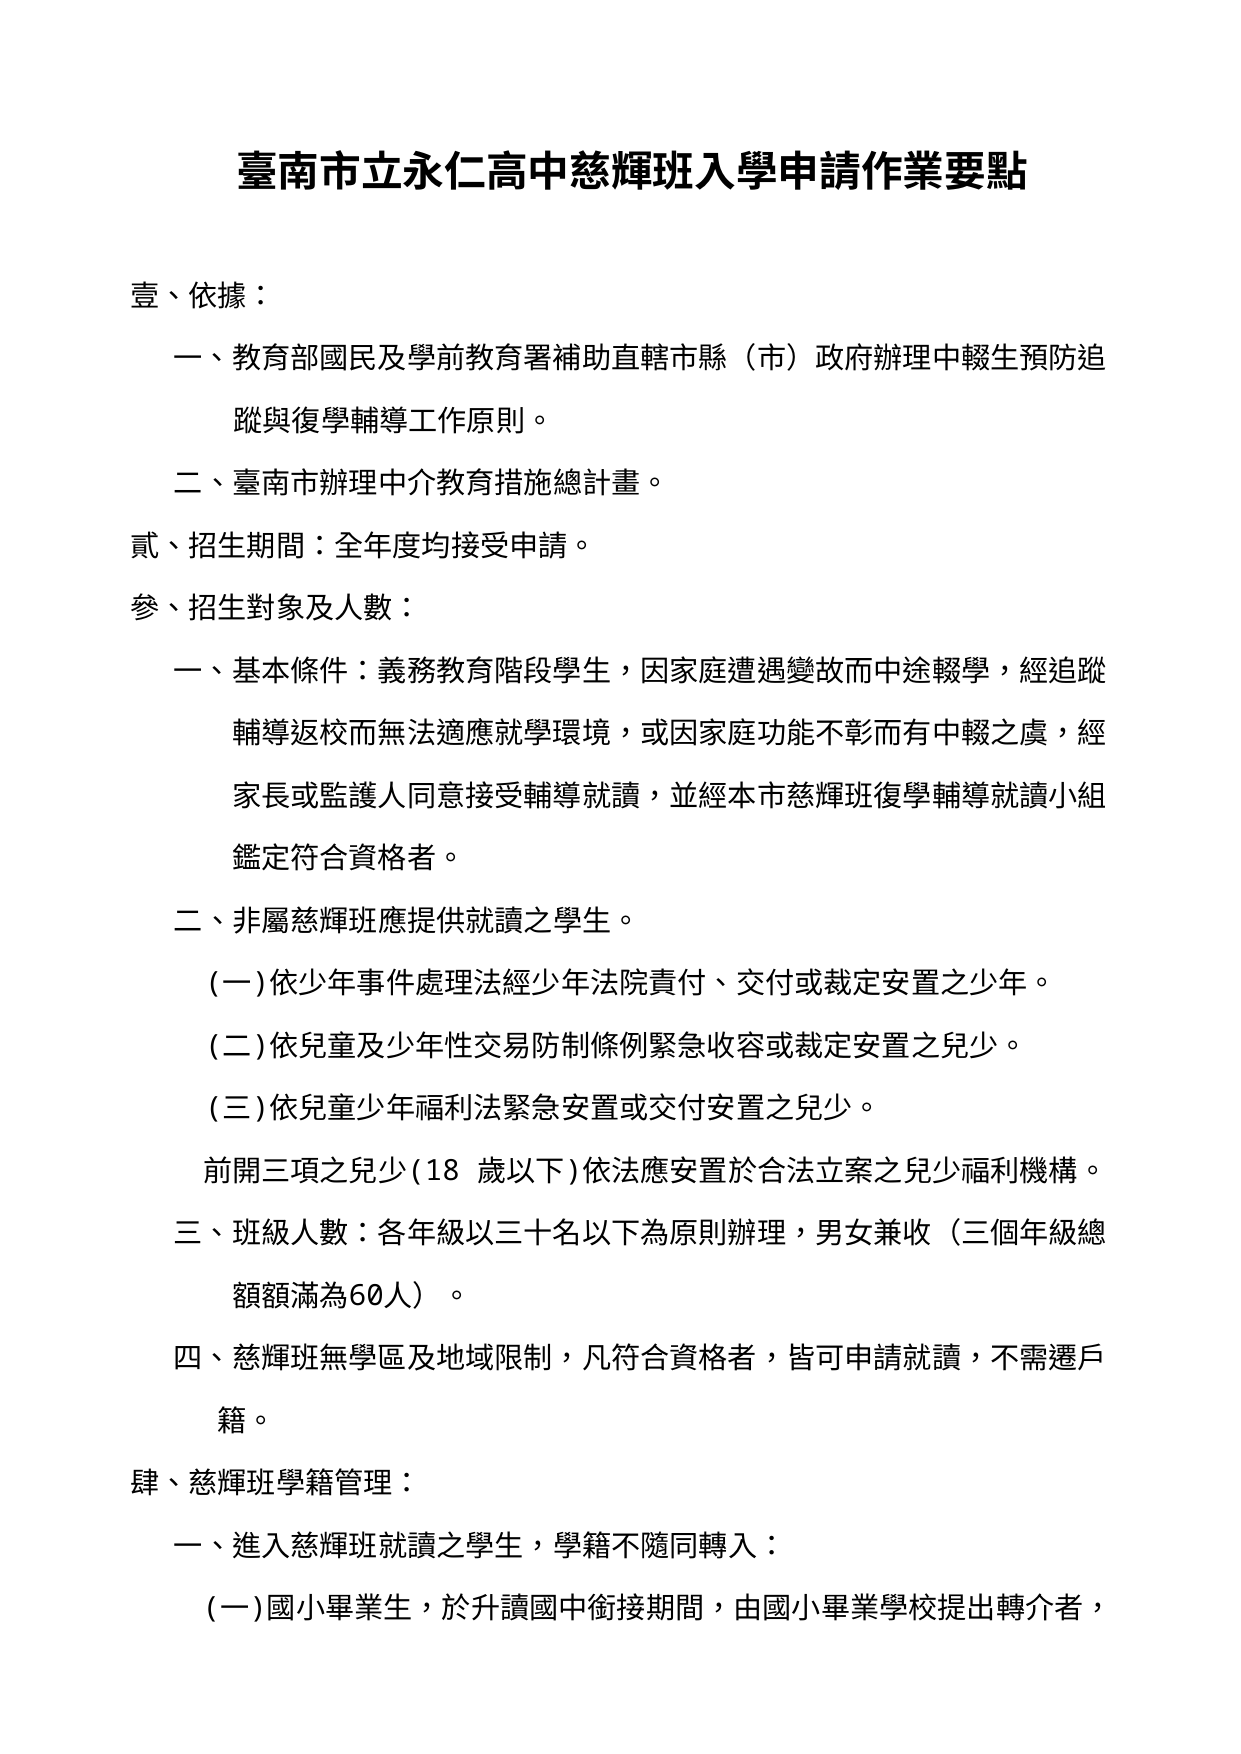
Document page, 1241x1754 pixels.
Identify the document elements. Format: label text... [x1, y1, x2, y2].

text 臺南市立永仁高中慈輝班入學申請作業要點 [130, 127, 1134, 189]
text 肆、慈輝班學籍管理： [130, 1439, 1134, 1502]
text 前開三項之兒少(18 歲以下)依法應安置於合法立案之兒少福利機構。 [130, 1127, 1134, 1189]
text 四、慈輝班無學區及地域限制，凡符合資格者，皆可申請就讀，不需遷戶籍。 [173, 1314, 1134, 1439]
text 一、進入慈輝班就讀之學生，學籍不隨同轉入： [130, 1502, 1134, 1564]
text (一)依少年事件處理法經少年法院責付、交付或裁定安置之少年。 [130, 939, 1134, 1002]
text 貳、招生期間：全年度均接受申請。 [130, 502, 1134, 564]
text (二)依兒童及少年性交易防制條例緊急收容或裁定安置之兒少。 [130, 1002, 1134, 1064]
text 參、招生對象及人數： [130, 564, 1134, 627]
text 二、臺南市辦理中介教育措施總計畫。 [130, 439, 1134, 502]
text 三、班級人數：各年級以三十名以下為原則辦理，男女兼收（三個年級總額額滿為60人）。 [173, 1189, 1134, 1314]
text 一、基本條件：義務教育階段學生，因家庭遭遇變故而中途輟學，經追蹤輔導返校而無法適應就學環境，或因家庭功能不彰而有中輟之虞，經家長或監護人同意接受輔導就讀，並經本市慈輝班復學輔導就讀小組鑑定符合資格者。 [173, 627, 1134, 877]
text (一)國小畢業生，於升讀國中銜接期間，由國小畢業學校提出轉介者， [202, 1564, 1134, 1627]
text 二、非屬慈輝班應提供就讀之學生。 [130, 877, 1134, 939]
text 一、教育部國民及學前教育署補助直轄市縣（市）政府辦理中輟生預防追蹤與復學輔導工作原則。 [173, 314, 1134, 439]
text (三)依兒童少年福利法緊急安置或交付安置之兒少。 [130, 1064, 1134, 1127]
text 壹、依據： [130, 252, 1134, 314]
